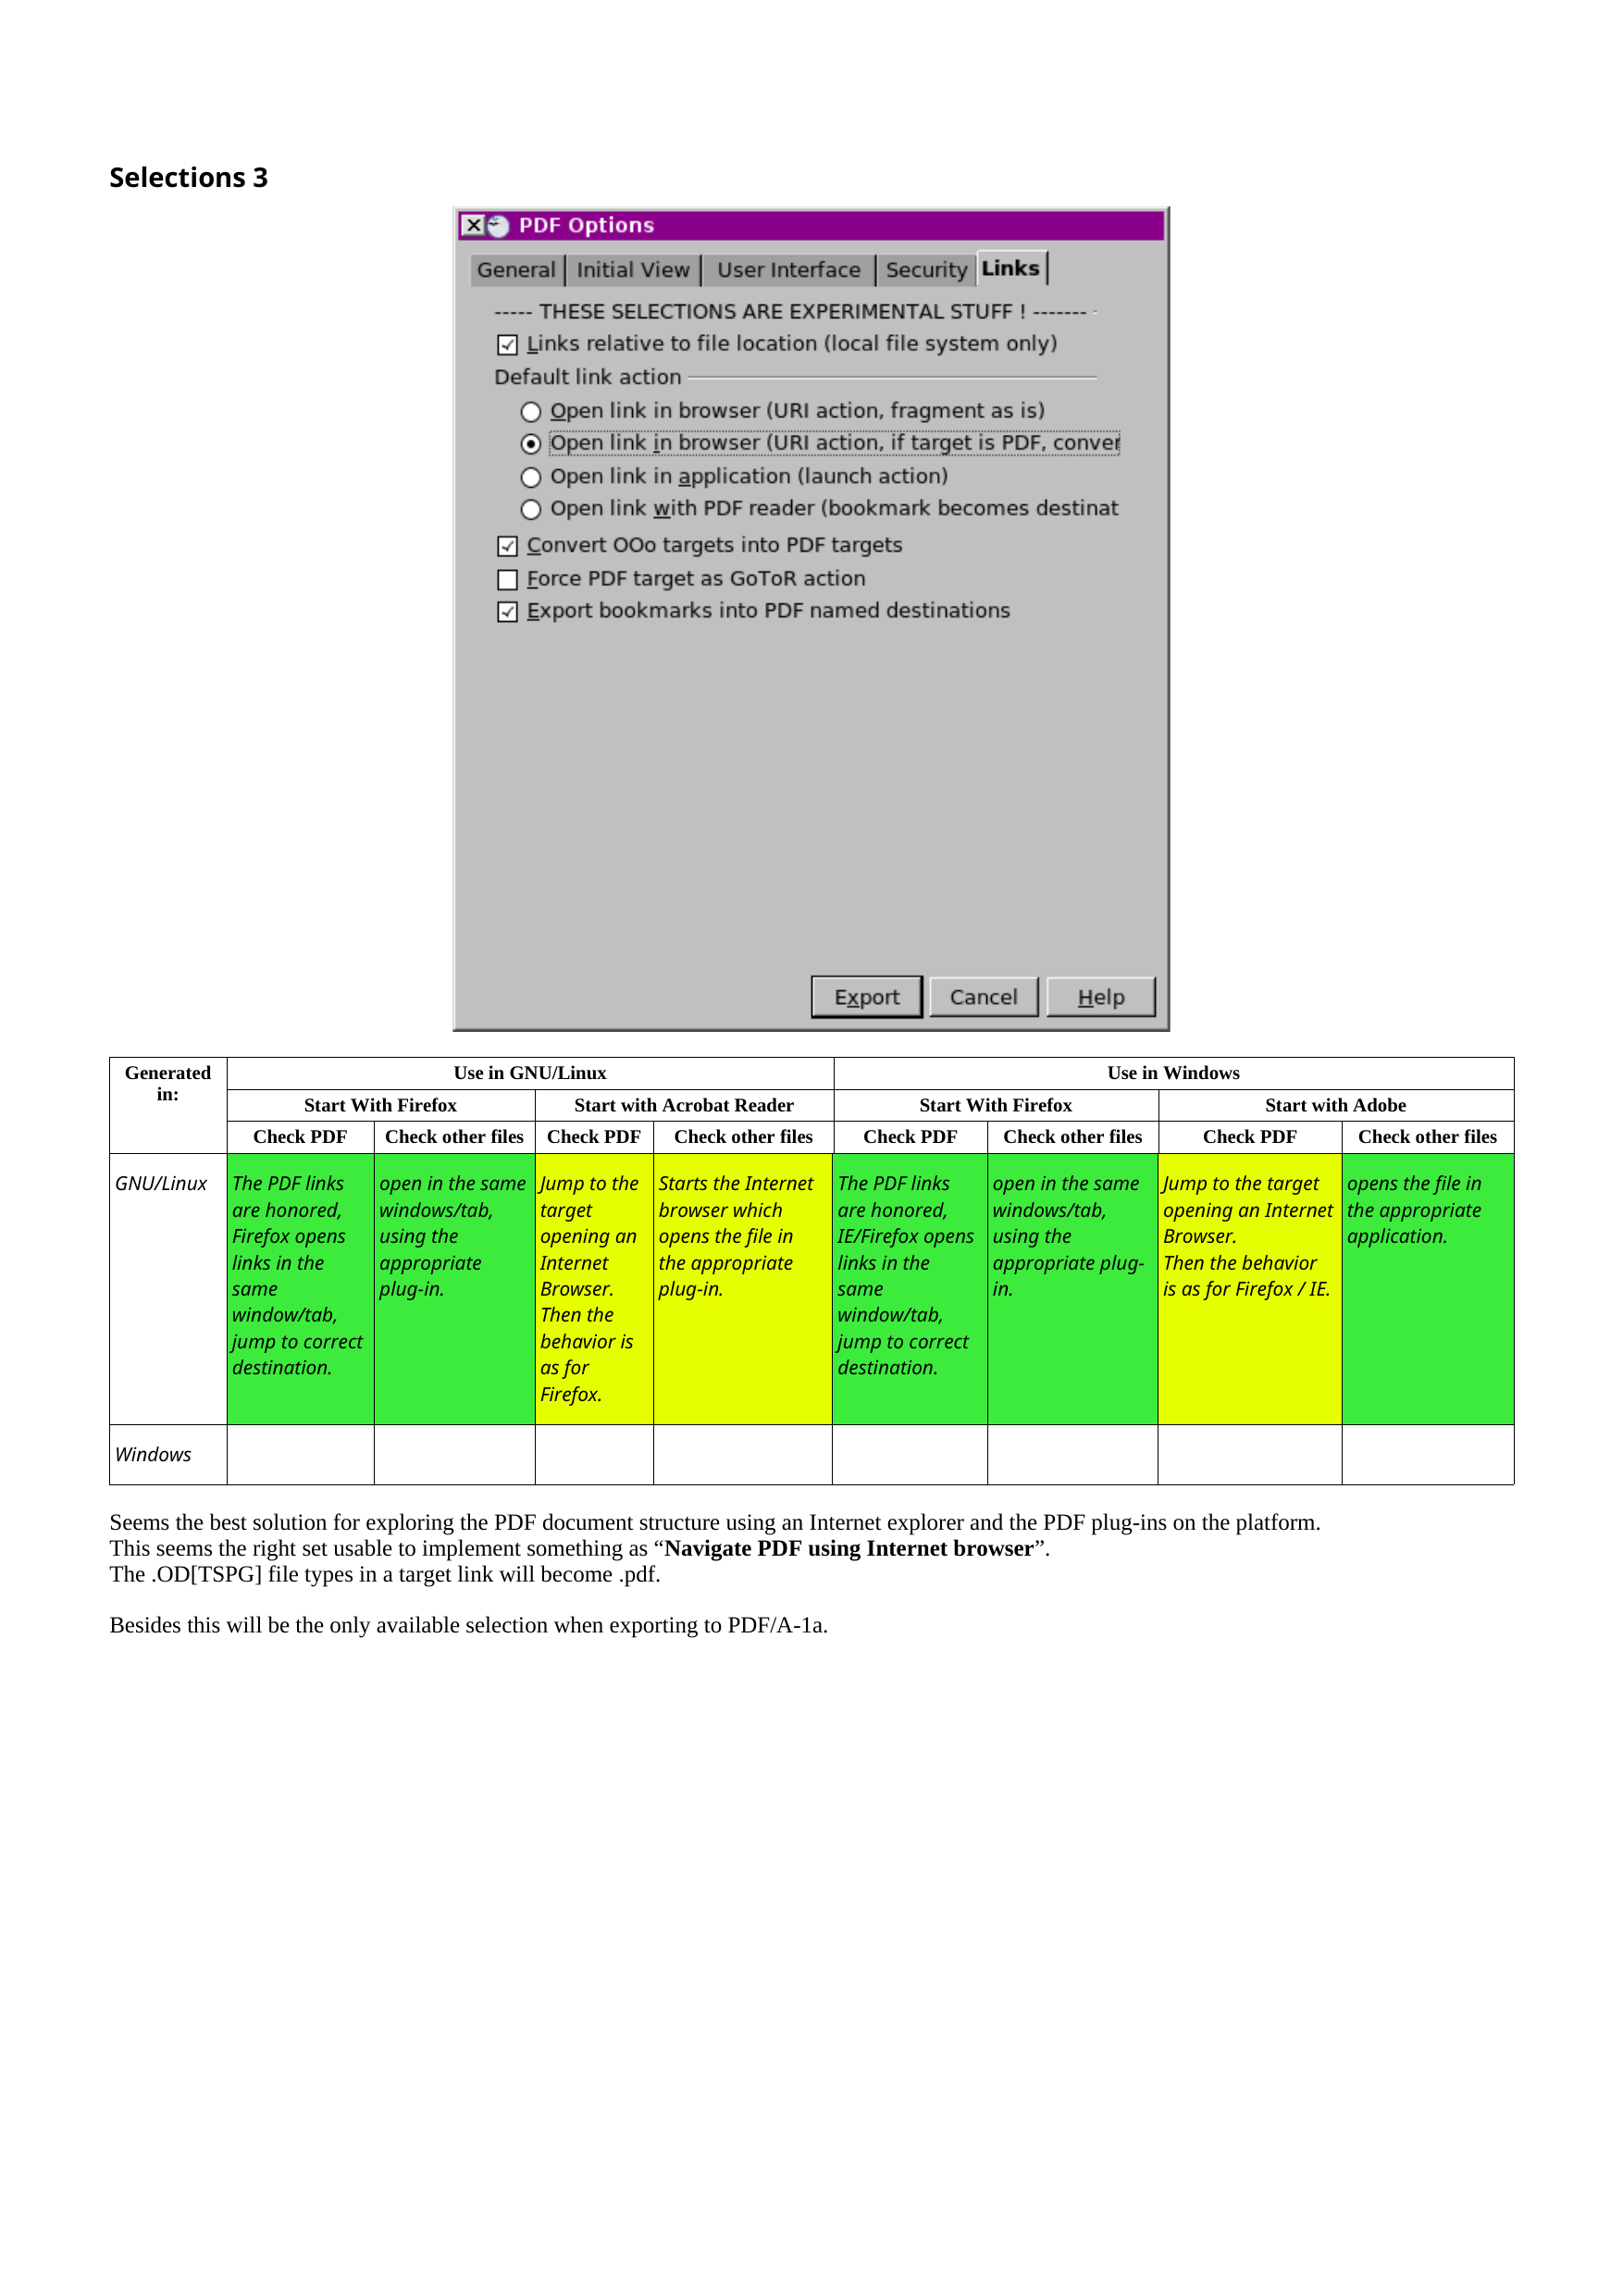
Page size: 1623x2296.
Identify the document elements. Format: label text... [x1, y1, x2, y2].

table_cell [654, 1425, 832, 1484]
table_cell [1343, 1425, 1514, 1484]
table_cell [536, 1425, 653, 1484]
table_cell Start With Firefox [228, 1090, 535, 1121]
table_cell Check PDF [835, 1122, 987, 1153]
table_header Use in GNU/Linux [228, 1058, 834, 1089]
table_cell [1158, 1425, 1342, 1484]
table_header Use in Windows [835, 1058, 1514, 1089]
table_cell Starts the Internet browser which opens the file in the appropriate plug-in. [654, 1154, 832, 1424]
table_cell Jump to the target opening an Internet Browser. Then the behavior is as for Firefox. [536, 1154, 653, 1424]
table_cell Start with Acrobat Reader [536, 1090, 834, 1121]
table_cell Check other files [1343, 1122, 1514, 1153]
text Besides this will be the only available selection when exporting to PDF/A-1a. [109, 1612, 1514, 1638]
table_cell opens the file in the appropriate application. [1343, 1154, 1514, 1424]
table_cell [988, 1425, 1158, 1484]
table_cell Check other files [988, 1122, 1158, 1153]
text The .OD[TSPG] file types in a target link will become .pdf. [109, 1561, 1514, 1586]
table_cell Start with Adobe [1159, 1090, 1514, 1121]
text This seems the right set usable to implement something as “Navigate PDF using Internet browser”. [109, 1535, 1514, 1561]
table_cell Check PDF [1159, 1122, 1342, 1153]
table_cell [228, 1425, 374, 1484]
table_cell [833, 1425, 987, 1484]
table_cell The PDF links are honored, IE/Firefox opens links in the same window/tab, jump to correct destination. [833, 1154, 987, 1424]
table_cell open in the same windows/tab, using the appropriate plug-in. [988, 1154, 1158, 1424]
table_cell Windows [110, 1425, 227, 1484]
table_cell Check other files [375, 1122, 535, 1153]
subtitle Selections 3 [109, 158, 1514, 195]
table_cell Start With Firefox [835, 1090, 1158, 1121]
table_cell GNU/Linux [110, 1154, 227, 1424]
table_header Generated in: [110, 1058, 227, 1153]
table_cell Check other files [654, 1122, 834, 1153]
table_cell Check PDF [536, 1122, 653, 1153]
picture [452, 206, 1171, 1032]
text Seems the best solution for exploring the PDF document structure using an Internet explorer and the PDF plug-ins on the platform. [109, 1509, 1514, 1535]
table_cell open in the same windows/tab, using the appropriate plug-in. [375, 1154, 535, 1424]
table_cell Check PDF [228, 1122, 374, 1153]
table_cell Jump to the target opening an Internet Browser. Then the behavior is as for Firefox / IE. [1158, 1154, 1342, 1424]
table_cell [375, 1425, 535, 1484]
table_cell The PDF links are honored, Firefox opens links in the same window/tab, jump to correct destination. [228, 1154, 374, 1424]
